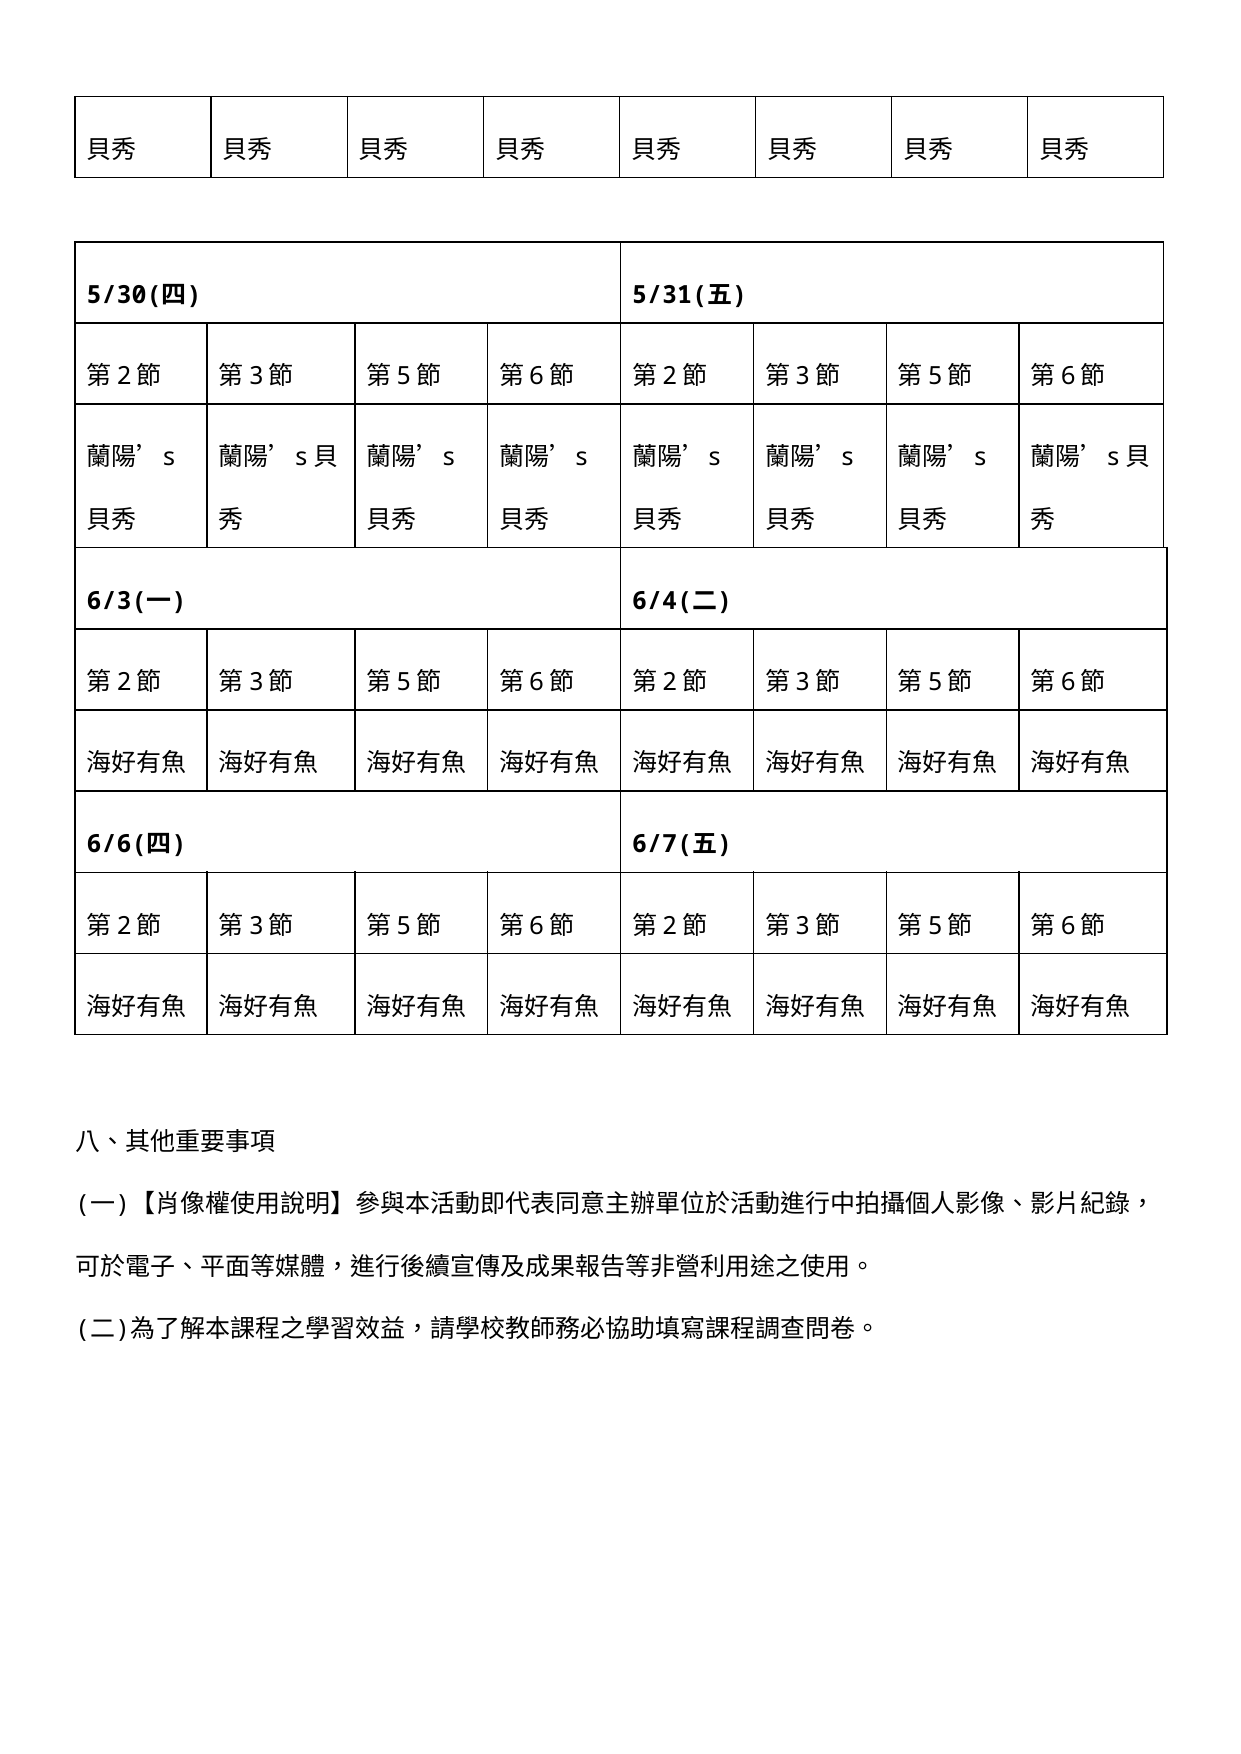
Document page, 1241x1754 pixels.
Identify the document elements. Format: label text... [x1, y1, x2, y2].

table_cell 第2節 [76, 873, 206, 953]
table_cell 蘭陽’s貝秀 [621, 405, 753, 547]
table_header 5/31(五) [621, 243, 1163, 322]
table_cell 第3節 [754, 630, 886, 709]
table_cell 6/6(四) [76, 792, 620, 871]
table_cell 蘭陽’s貝秀 [1020, 405, 1163, 547]
table_cell 第3節 [208, 873, 354, 953]
table_cell 第6節 [488, 324, 620, 403]
table_cell 6/3(一) [76, 548, 620, 628]
table_cell 第5節 [356, 630, 487, 709]
table_cell 第3節 [208, 630, 354, 709]
text (一)【肖像權使用說明】參與本活動即代表同意主辦單位於活動進行中拍攝個人影像、影片紀錄，可於電子、平面等媒體，進行後續宣傳及成果報告等非營利用途之使用。 [75, 1160, 1165, 1285]
table_cell 第3節 [208, 324, 354, 403]
table_cell 貝秀 [348, 97, 483, 177]
table_cell 海好有魚 [76, 711, 206, 790]
table_cell 貝秀 [76, 97, 210, 177]
table_cell 蘭陽’s貝秀 [488, 405, 620, 547]
table_cell 第3節 [754, 873, 886, 953]
table_cell 第5節 [887, 873, 1018, 953]
table_cell 貝秀 [1028, 97, 1163, 177]
text 八、其他重要事項 [75, 1098, 1165, 1160]
table_cell 第6節 [1020, 324, 1163, 403]
table_cell 海好有魚 [1020, 711, 1166, 790]
table_cell 第5節 [887, 324, 1018, 403]
table_cell 貝秀 [892, 97, 1027, 177]
table_cell 海好有魚 [76, 954, 206, 1034]
table_cell 第2節 [76, 630, 206, 709]
table_cell 6/4(二) [621, 548, 1166, 628]
table_cell 第5節 [887, 630, 1018, 709]
table_cell 蘭陽’s貝秀 [76, 405, 206, 547]
table_cell 第6節 [1020, 873, 1166, 953]
table_cell 貝秀 [212, 97, 347, 177]
table_cell 第2節 [621, 324, 753, 403]
table_cell 海好有魚 [621, 954, 753, 1034]
table_cell 第2節 [621, 630, 753, 709]
table_cell 第2節 [621, 873, 753, 953]
table_cell 海好有魚 [488, 711, 620, 790]
table_cell 第3節 [754, 324, 886, 403]
table_cell 海好有魚 [621, 711, 753, 790]
table_cell 海好有魚 [887, 954, 1018, 1034]
table_cell 海好有魚 [887, 711, 1018, 790]
table_cell 第2節 [76, 324, 206, 403]
table_cell 第6節 [488, 873, 620, 953]
table_cell 第5節 [356, 324, 487, 403]
table_cell 蘭陽’s貝秀 [754, 405, 886, 547]
table_cell 第6節 [488, 630, 620, 709]
table_cell 6/7(五) [621, 792, 1166, 871]
table_cell 蘭陽’s貝秀 [356, 405, 487, 547]
table_cell 海好有魚 [208, 711, 354, 790]
table_cell 海好有魚 [356, 711, 487, 790]
table_cell 第6節 [1020, 630, 1166, 709]
table_cell 海好有魚 [1020, 954, 1166, 1034]
table_cell 海好有魚 [754, 711, 886, 790]
table_cell 貝秀 [756, 97, 891, 177]
table_cell 海好有魚 [754, 954, 886, 1034]
table_cell 蘭陽’s貝秀 [887, 405, 1018, 547]
table_cell 海好有魚 [356, 954, 487, 1034]
table_cell 蘭陽’s貝秀 [208, 405, 354, 547]
table_cell 海好有魚 [208, 954, 354, 1034]
table_cell 海好有魚 [488, 954, 620, 1034]
table_cell 第5節 [356, 873, 487, 953]
text (二)為了解本課程之學習效益，請學校教師務必協助填寫課程調查問卷。 [75, 1285, 1165, 1348]
table_cell 貝秀 [484, 97, 619, 177]
table_cell 貝秀 [620, 97, 755, 177]
table_header 5/30(四) [76, 243, 620, 322]
